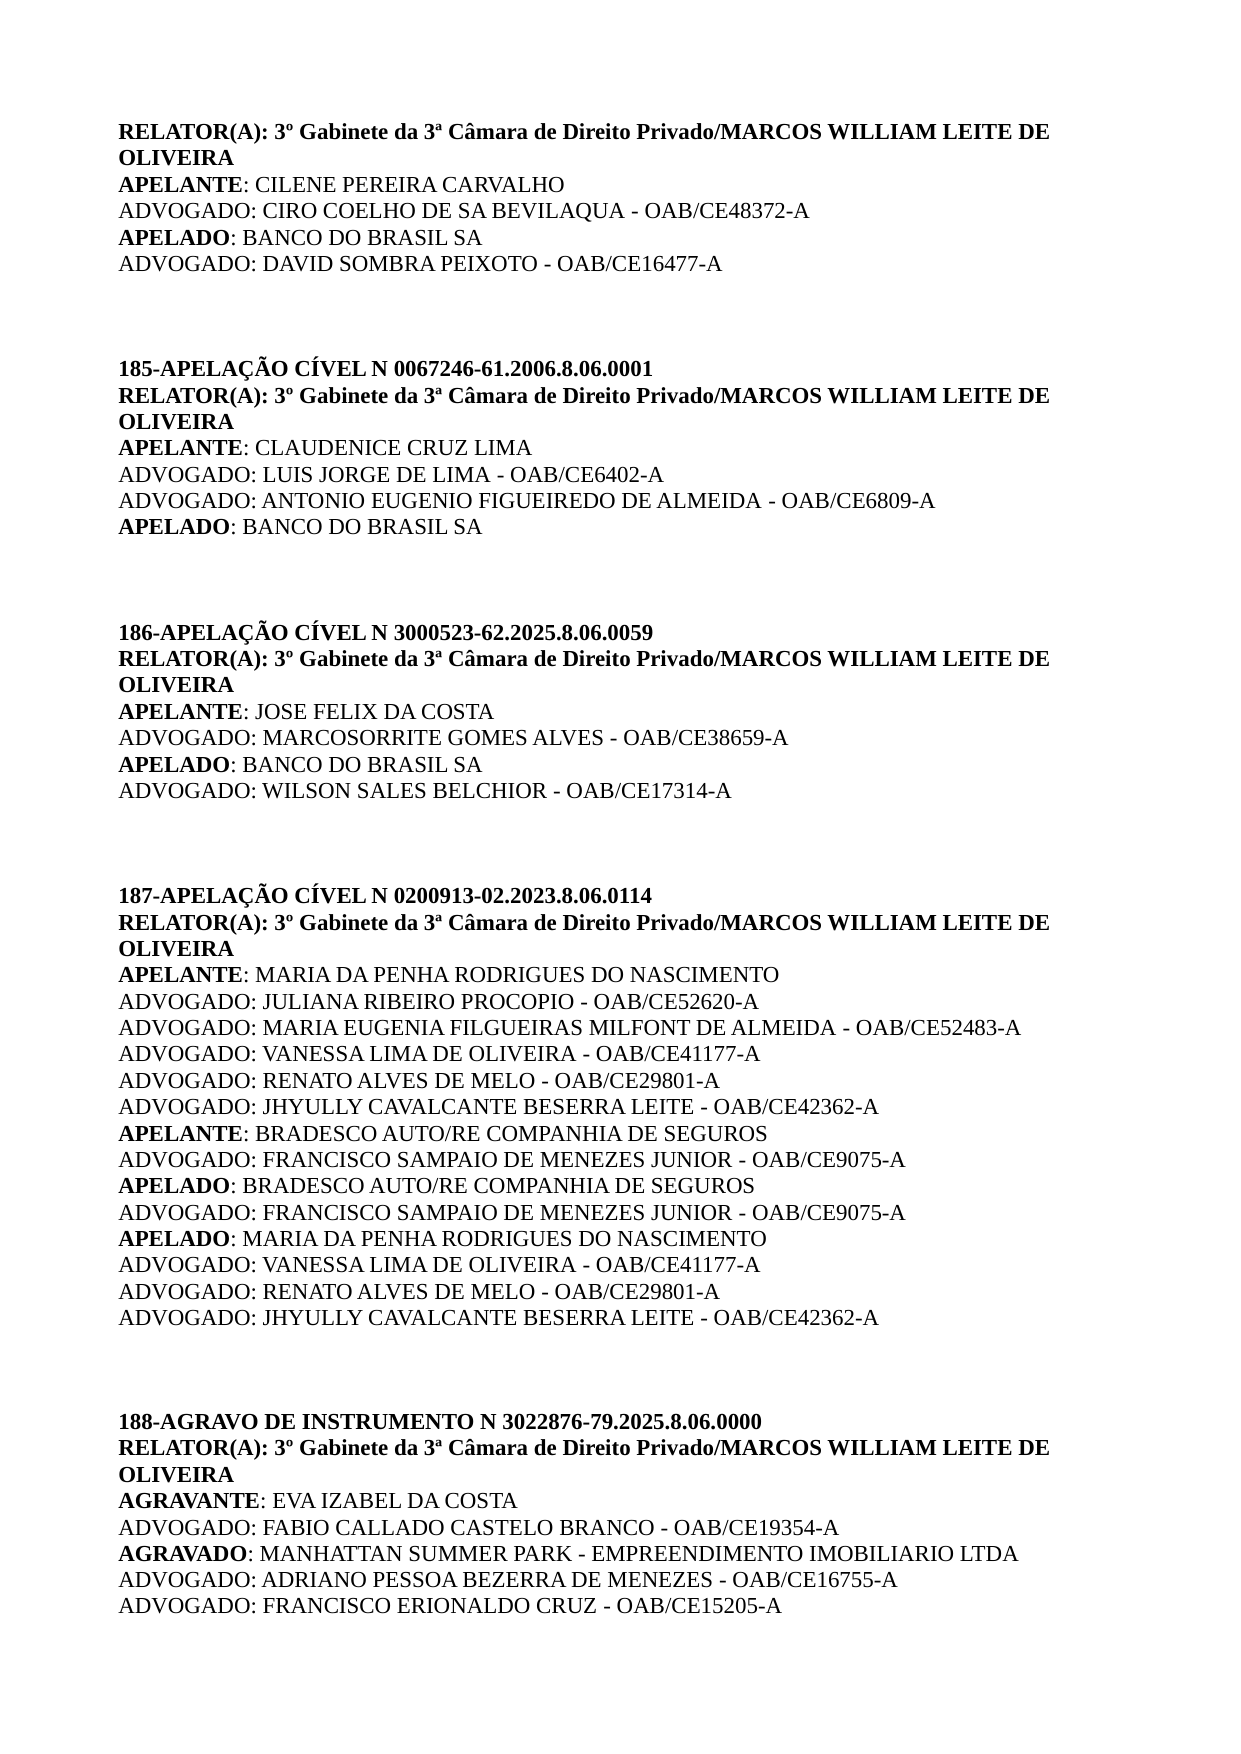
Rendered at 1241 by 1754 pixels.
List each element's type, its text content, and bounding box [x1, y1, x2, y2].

text RELATOR(A): 3º Gabinete da 3ª Câmara de Direito Privado/MARCOS WILLIAM LEITE DE OLIVEIRA APELANTE: CILENE PEREIRA CARVALHO ADVOGADO: CIRO COELHO DE SA BEVILAQUA - OAB/CE48372-A APELADO: BANCO DO BRASIL SA ADVOGADO: DAVID SOMBRA PEIXOTO - OAB/CE16477-A 185-APELAÇÃO CÍVEL N 0067246-61.2006.8.06.0001 RELATOR(A): 3º Gabinete da 3ª Câmara de Direito Privado/MARCOS WILLIAM LEITE DE OLIVEIRA APELANTE: CLAUDENICE CRUZ LIMA ADVOGADO: LUIS JORGE DE LIMA - OAB/CE6402-A ADVOGADO: ANTONIO EUGENIO FIGUEIREDO DE ALMEIDA - OAB/CE6809-A APELADO: BANCO DO BRASIL SA 186-APELAÇÃO CÍVEL N 3000523-62.2025.8.06.0059 RELATOR(A): 3º Gabinete da 3ª Câmara de Direito Privado/MARCOS WILLIAM LEITE DE OLIVEIRA APELANTE: JOSE FELIX DA COSTA ADVOGADO: MARCOSORRITE GOMES ALVES - OAB/CE38659-A APELADO: BANCO DO BRASIL SA ADVOGADO: WILSON SALES BELCHIOR - OAB/CE17314-A 187-APELAÇÃO CÍVEL N 0200913-02.2023.8.06.0114 RELATOR(A): 3º Gabinete da 3ª Câmara de Direito Privado/MARCOS WILLIAM LEITE DE OLIVEIRA APELANTE: MARIA DA PENHA RODRIGUES DO NASCIMENTO ADVOGADO: JULIANA RIBEIRO PROCOPIO - OAB/CE52620-A ADVOGADO: MARIA EUGENIA FILGUEIRAS MILFONT DE ALMEIDA - OAB/CE52483-A ADVOGADO: VANESSA LIMA DE OLIVEIRA - OAB/CE41177-A ADVOGADO: RENATO ALVES DE MELO - OAB/CE29801-A ADVOGADO: JHYULLY CAVALCANTE BESERRA LEITE - OAB/CE42362-A APELANTE: BRADESCO AUTO/RE COMPANHIA DE SEGUROS ADVOGADO: FRANCISCO SAMPAIO DE MENEZES JUNIOR - OAB/CE9075-A APELADO: BRADESCO AUTO/RE COMPANHIA DE SEGUROS ADVOGADO: FRANCISCO SAMPAIO DE MENEZES JUNIOR - OAB/CE9075-A APELADO: MARIA DA PENHA RODRIGUES DO NASCIMENTO ADVOGADO: VANESSA LIMA DE OLIVEIRA - OAB/CE41177-A ADVOGADO: RENATO ALVES DE MELO - OAB/CE29801-A ADVOGADO: JHYULLY CAVALCANTE BESERRA LEITE - OAB/CE42362-A [118, 118, 1122, 1357]
text 188-AGRAVO DE INSTRUMENTO N 3022876-79.2025.8.06.0000 RELATOR(A): 3º Gabinete da 3ª Câmara de Direito Privado/MARCOS WILLIAM LEITE DE OLIVEIRA AGRAVANTE: EVA IZABEL DA COSTA ADVOGADO: FABIO CALLADO CASTELO BRANCO - OAB/CE19354-A AGRAVADO: MANHATTAN SUMMER PARK - EMPREENDIMENTO IMOBILIARIO LTDA ADVOGADO: ADRIANO PESSOA BEZERRA DE MENEZES - OAB/CE16755-A ADVOGADO: FRANCISCO ERIONALDO CRUZ - OAB/CE15205-A [118, 1408, 1122, 1619]
